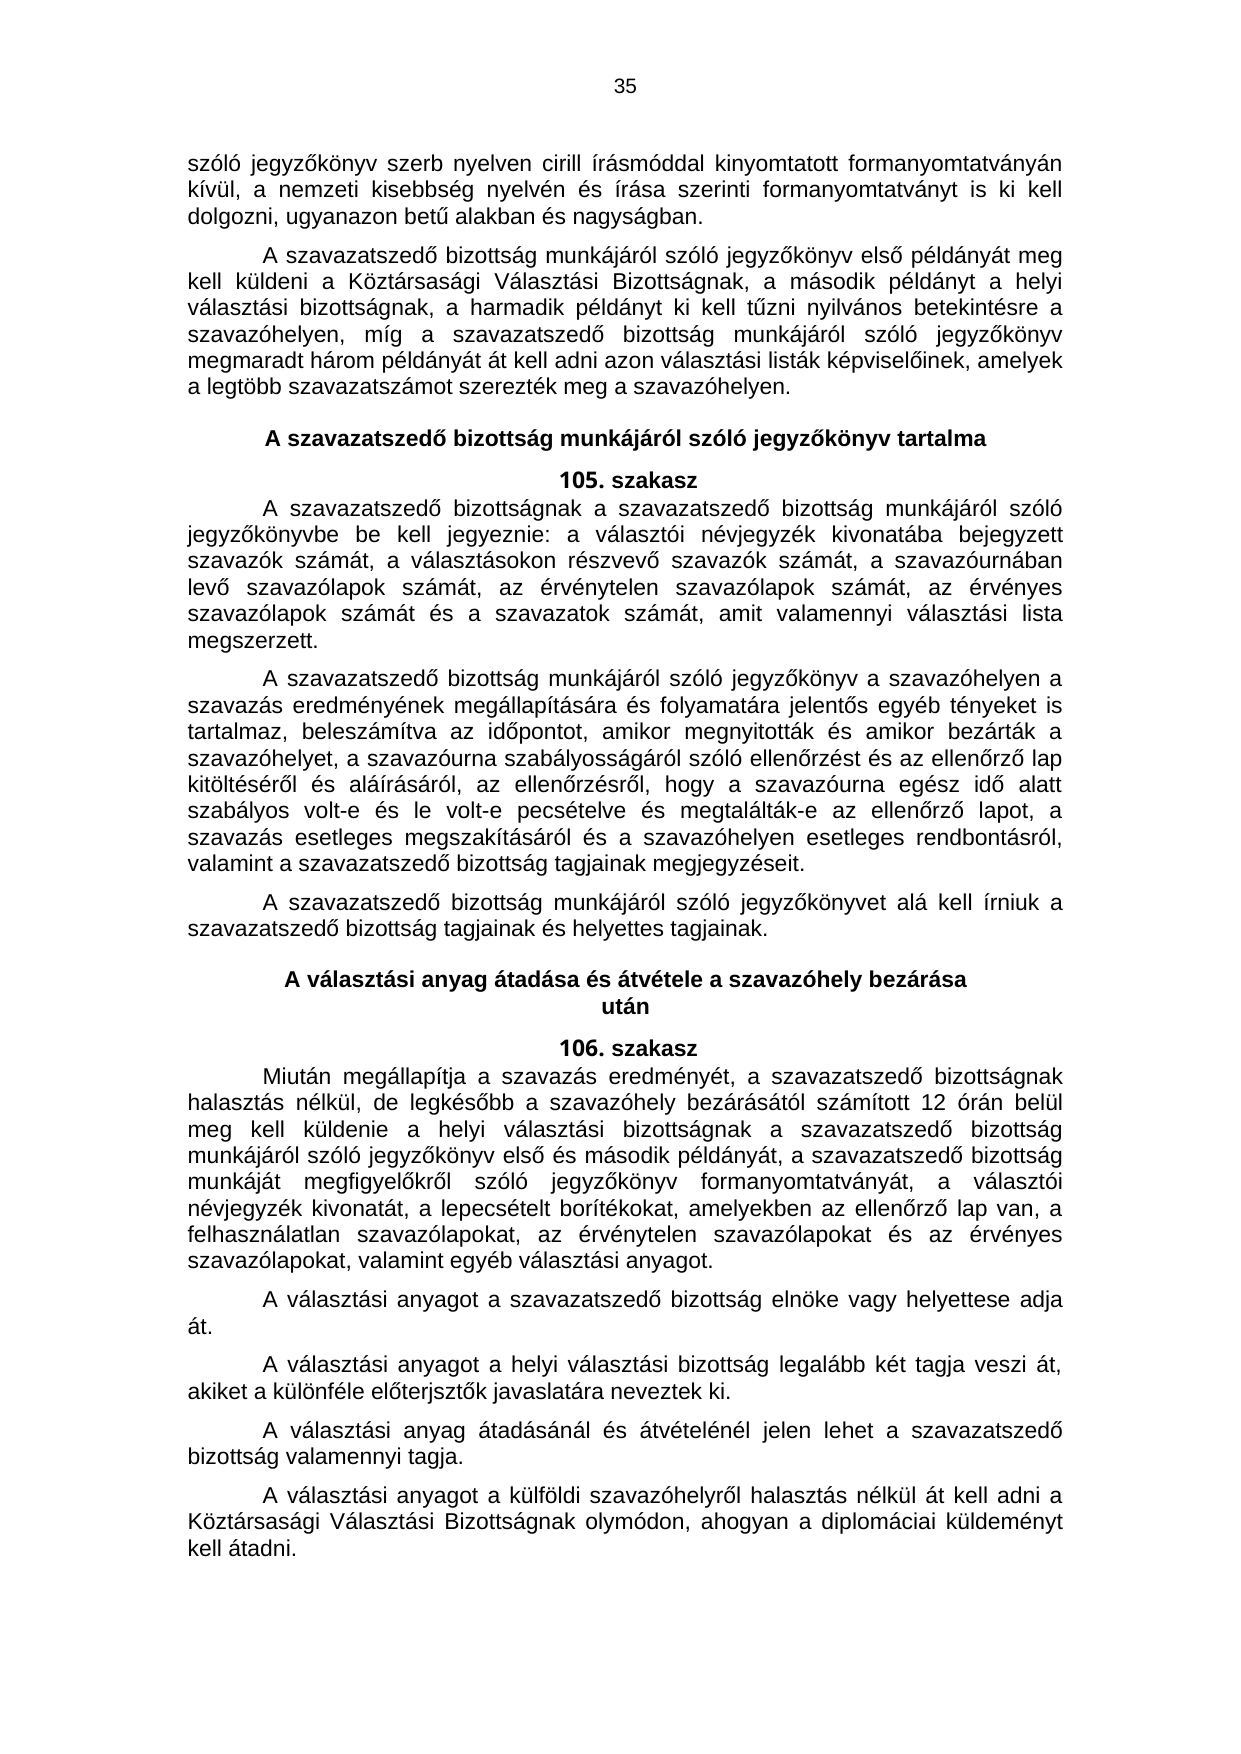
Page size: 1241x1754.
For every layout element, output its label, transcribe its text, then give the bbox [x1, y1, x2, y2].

text 105. szakasz [262, 463, 988, 495]
text A szavazatszedő bizottság munkájáról szóló jegyzőkönyv a szavazóhelyen a szavazás eredményének megállapítására és folyamatára jelentős egyéb tényeket is tartalmaz, beleszámítva az időpontot, amikor megnyitották és amikor bezárták a szavazóhelyet, a szavazóurna szabályosságáról szóló ellenőrzést és az ellenőrző lap kitöltéséről és aláírásáról, az ellenőrzésről, hogy a szavazóurna egész idő alatt szabályos volt-e és le volt-e pecsételve és megtalálták-e az ellenőrző lapot, a szavazás esetleges megszakításáról és a szavazóhelyen esetleges rendbontásról, valamint a szavazatszedő bizottság tagjainak megjegyzéseit. [187, 665, 1063, 876]
text A szavazatszedő bizottság munkájáról szóló jegyzőkönyv tartalma [262, 425, 988, 451]
text szóló jegyzőkönyv szerb nyelven cirill írásmóddal kinyomtatott formanyomtatványán kívül, a nemzeti kisebbség nyelvén és írása szerinti formanyomtatványt is ki kell dolgozni, ugyanazon betű alakban és nagyságban. [187, 150, 1063, 229]
text A választási anyagot a külföldi szavazóhelyről halasztás nélkül át kell adni a Köztársasági Választási Bizottságnak olymódon, ahogyan a diplomáciai küldeményt kell átadni. [187, 1482, 1063, 1561]
text A választási anyagot a szavazatszedő bizottság elnöke vagy helyettese adja át. [187, 1286, 1063, 1339]
text Miután megállapítja a szavazás eredményét, a szavazatszedő bizottságnak halasztás nélkül, de legkésőbb a szavazóhely bezárásától számított 12 órán belül meg kell küldenie a helyi választási bizottságnak a szavazatszedő bizottság munkájáról szóló jegyzőkönyv első és második példányát, a szavazatszedő bizottság munkáját megfigyelőkről szóló jegyzőkönyv formanyomtatványát, a választói névjegyzék kivonatát, a lepecsételt borítékokat, amelyekben az ellenőrző lap van, a felhasználatlan szavazólapokat, az érvénytelen szavazólapokat és az érvényes szavazólapokat, valamint egyéb választási anyagot. [187, 1063, 1063, 1274]
text A szavazatszedő bizottság munkájáról szóló jegyzőkönyvet alá kell írniuk a szavazatszedő bizottság tagjainak és helyettes tagjainak. [187, 889, 1063, 941]
text A szavazatszedő bizottság munkájáról szóló jegyzőkönyv első példányát meg kell küldeni a Köztársasági Választási Bizottságnak, a második példányt a helyi választási bizottságnak, a harmadik példányt ki kell tűzni nyilvános betekintésre a szavazóhelyen, míg a szavazatszedő bizottság munkájáról szóló jegyzőkönyv megmaradt három példányát át kell adni azon választási listák képviselőinek, amelyek a legtöbb szavazatszámot szerezték meg a szavazóhelyen. [187, 242, 1063, 400]
text 106. szakasz [262, 1032, 988, 1063]
text A választási anyag átadása és átvétele a szavazóhely bezárása után [262, 966, 988, 1019]
text A választási anyag átadásánál és átvételénél jelen lehet a szavazatszedő bizottság valamennyi tagja. [187, 1417, 1063, 1469]
text A szavazatszedő bizottságnak a szavazatszedő bizottság munkájáról szóló jegyzőkönyvbe be kell jegyeznie: a választói névjegyzék kivonatába bejegyzett szavazók számát, a választásokon részvevő szavazók számát, a szavazóurnában levő szavazólapok számát, az érvénytelen szavazólapok számát, az érvényes szavazólapok számát és a szavazatok számát, amit valamennyi választási lista megszerzett. [187, 495, 1063, 653]
text A választási anyagot a helyi választási bizottság legalább két tagja veszi át, akiket a különféle előterjsztők javaslatára neveztek ki. [187, 1351, 1063, 1404]
